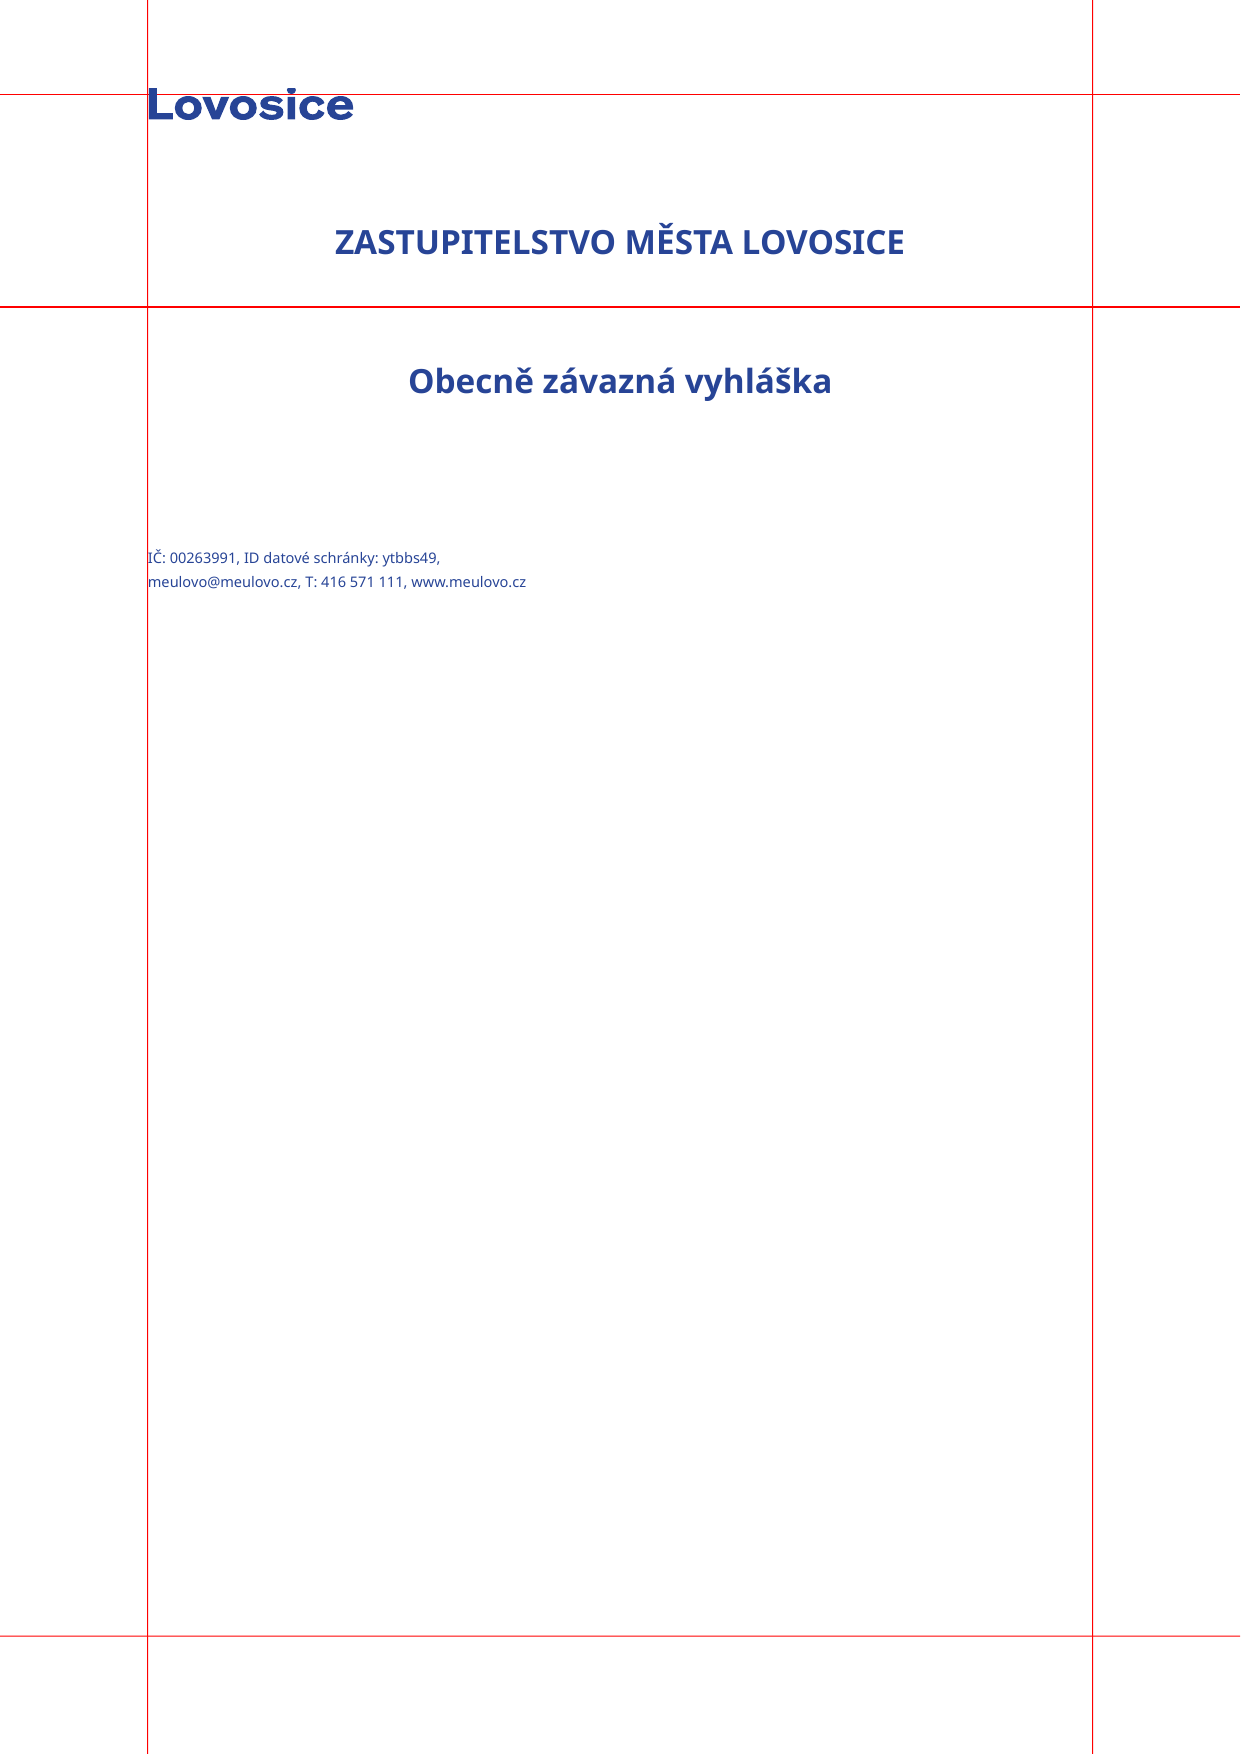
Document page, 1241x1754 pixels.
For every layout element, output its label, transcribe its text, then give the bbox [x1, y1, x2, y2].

text Obecně závazná vyhláška [148, 361, 1092, 401]
text ZASTUPITELSTVO MĚSTA LOVOSICE [148, 222, 1092, 262]
